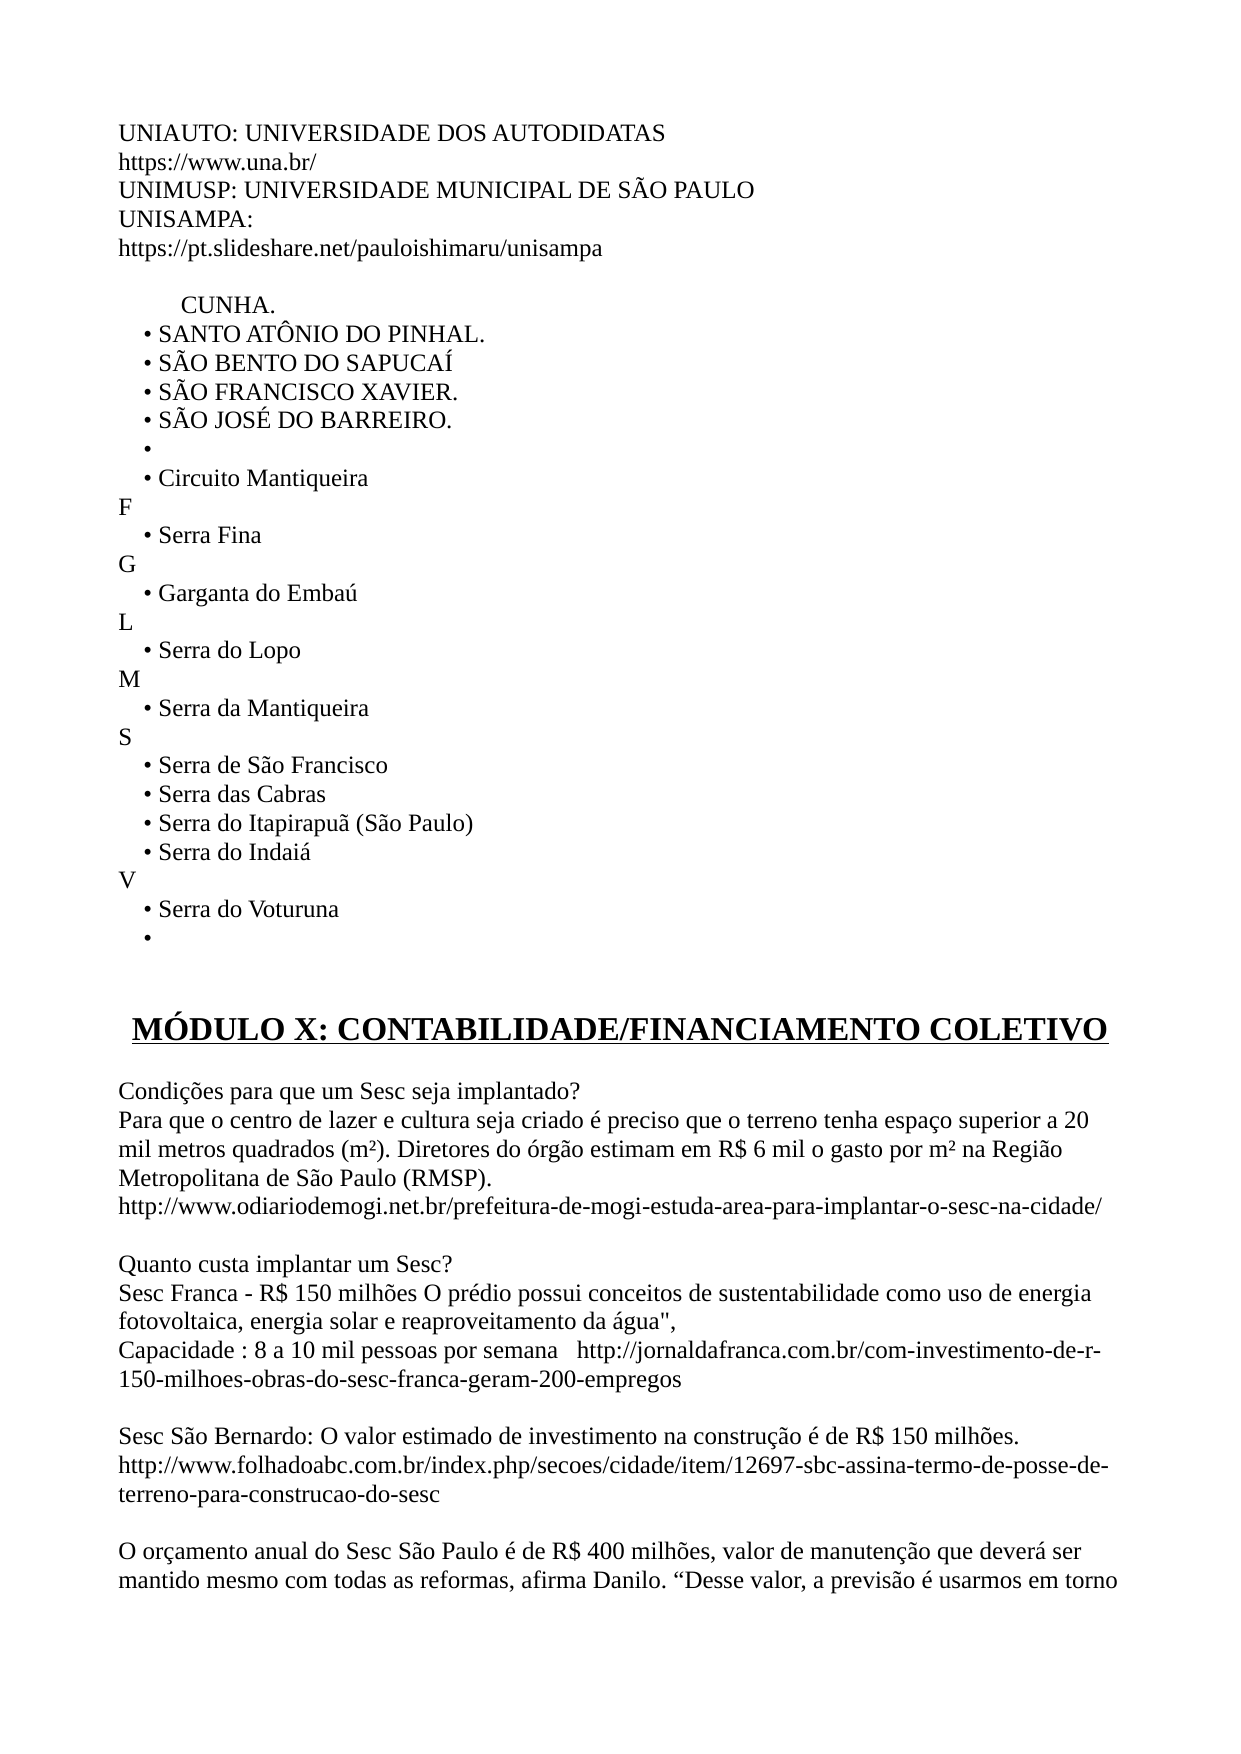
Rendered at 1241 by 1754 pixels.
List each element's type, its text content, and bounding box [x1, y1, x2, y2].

text Sesc Franca - R$ 150 milhões O prédio possui conceitos de sustentabilidade como uso de energia fotovoltaica, energia solar e reaproveitamento da água", [118, 1278, 1122, 1335]
text Quanto custa implantar um Sesc? [118, 1249, 1122, 1278]
text UNISAMPA: [118, 204, 1122, 233]
text • [118, 923, 1122, 952]
text Condições para que um Sesc seja implantado? [118, 1076, 1122, 1105]
text http://www.folhadoabc.com.br/index.php/secoes/cidade/item/12697-sbc-assina-termo-de-posse-de-terreno-para-construcao-do-sesc [118, 1450, 1122, 1508]
text V [118, 866, 1122, 894]
text • Serra da Mantiqueira [118, 693, 1122, 722]
text • Serra do Itapirapuã (São Paulo) [118, 808, 1122, 837]
text • Serra do Voturuna [118, 894, 1122, 923]
text UNIAUTO: UNIVERSIDADE DOS AUTODIDATAS [118, 118, 1122, 147]
text • SÃO BENTO DO SAPUCAÍ [118, 348, 1122, 377]
text Para que o centro de lazer e cultura seja criado é preciso que o terreno tenha espaço superior a 20 mil metros quadrados (m²). Diretores do órgão estimam em R$ 6 mil o gasto por m² na Região Metropolitana de São Paulo (RMSP). [118, 1105, 1122, 1191]
text M [118, 664, 1122, 693]
text F [118, 492, 1122, 521]
text • Garganta do Embaú [118, 578, 1122, 607]
text • Serra Fina [118, 521, 1122, 549]
text UNIMUSP: UNIVERSIDADE MUNICIPAL DE SÃO PAULO [118, 176, 1122, 204]
text Sesc São Bernardo: O valor estimado de investimento na construção é de R$ 150 milhões. [118, 1421, 1122, 1450]
text G [118, 549, 1122, 578]
text • Circuito Mantiqueira [118, 463, 1122, 492]
text • SANTO ATÔNIO DO PINHAL. [118, 319, 1122, 348]
text http://www.odiariodemogi.net.br/prefeitura-de-mogi-estuda-area-para-implantar-o-sesc-na-cidade/ [118, 1191, 1122, 1220]
text L [118, 607, 1122, 636]
text • Serra do Lopo [118, 636, 1122, 664]
text S [118, 722, 1122, 751]
text • [118, 434, 1122, 463]
text Capacidade : 8 a 10 mil pessoas por semana http://jornaldafranca.com.br/com-investimento-de-r-150-milhoes-obras-do-sesc-franca-geram-200-empregos [118, 1335, 1122, 1393]
text O orçamento anual do Sesc São Paulo é de R$ 400 milhões, valor de manutenção que deverá ser mantido mesmo com todas as reformas, afirma Danilo. “Desse valor, a previsão é usarmos em torno [118, 1536, 1122, 1594]
text MÓDULO X: CONTABILIDADE/FINANCIAMENTO COLETIVO [118, 1009, 1122, 1048]
text CUNHA. [118, 291, 1122, 319]
text https://pt.slideshare.net/pauloishimaru/unisampa [118, 233, 1122, 262]
text • Serra das Cabras [118, 779, 1122, 808]
text • SÃO JOSÉ DO BARREIRO. [118, 406, 1122, 434]
text • SÃO FRANCISCO XAVIER. [118, 377, 1122, 406]
text https://www.una.br/ [118, 147, 1122, 176]
text • Serra do Indaiá [118, 837, 1122, 866]
text • Serra de São Francisco [118, 751, 1122, 779]
